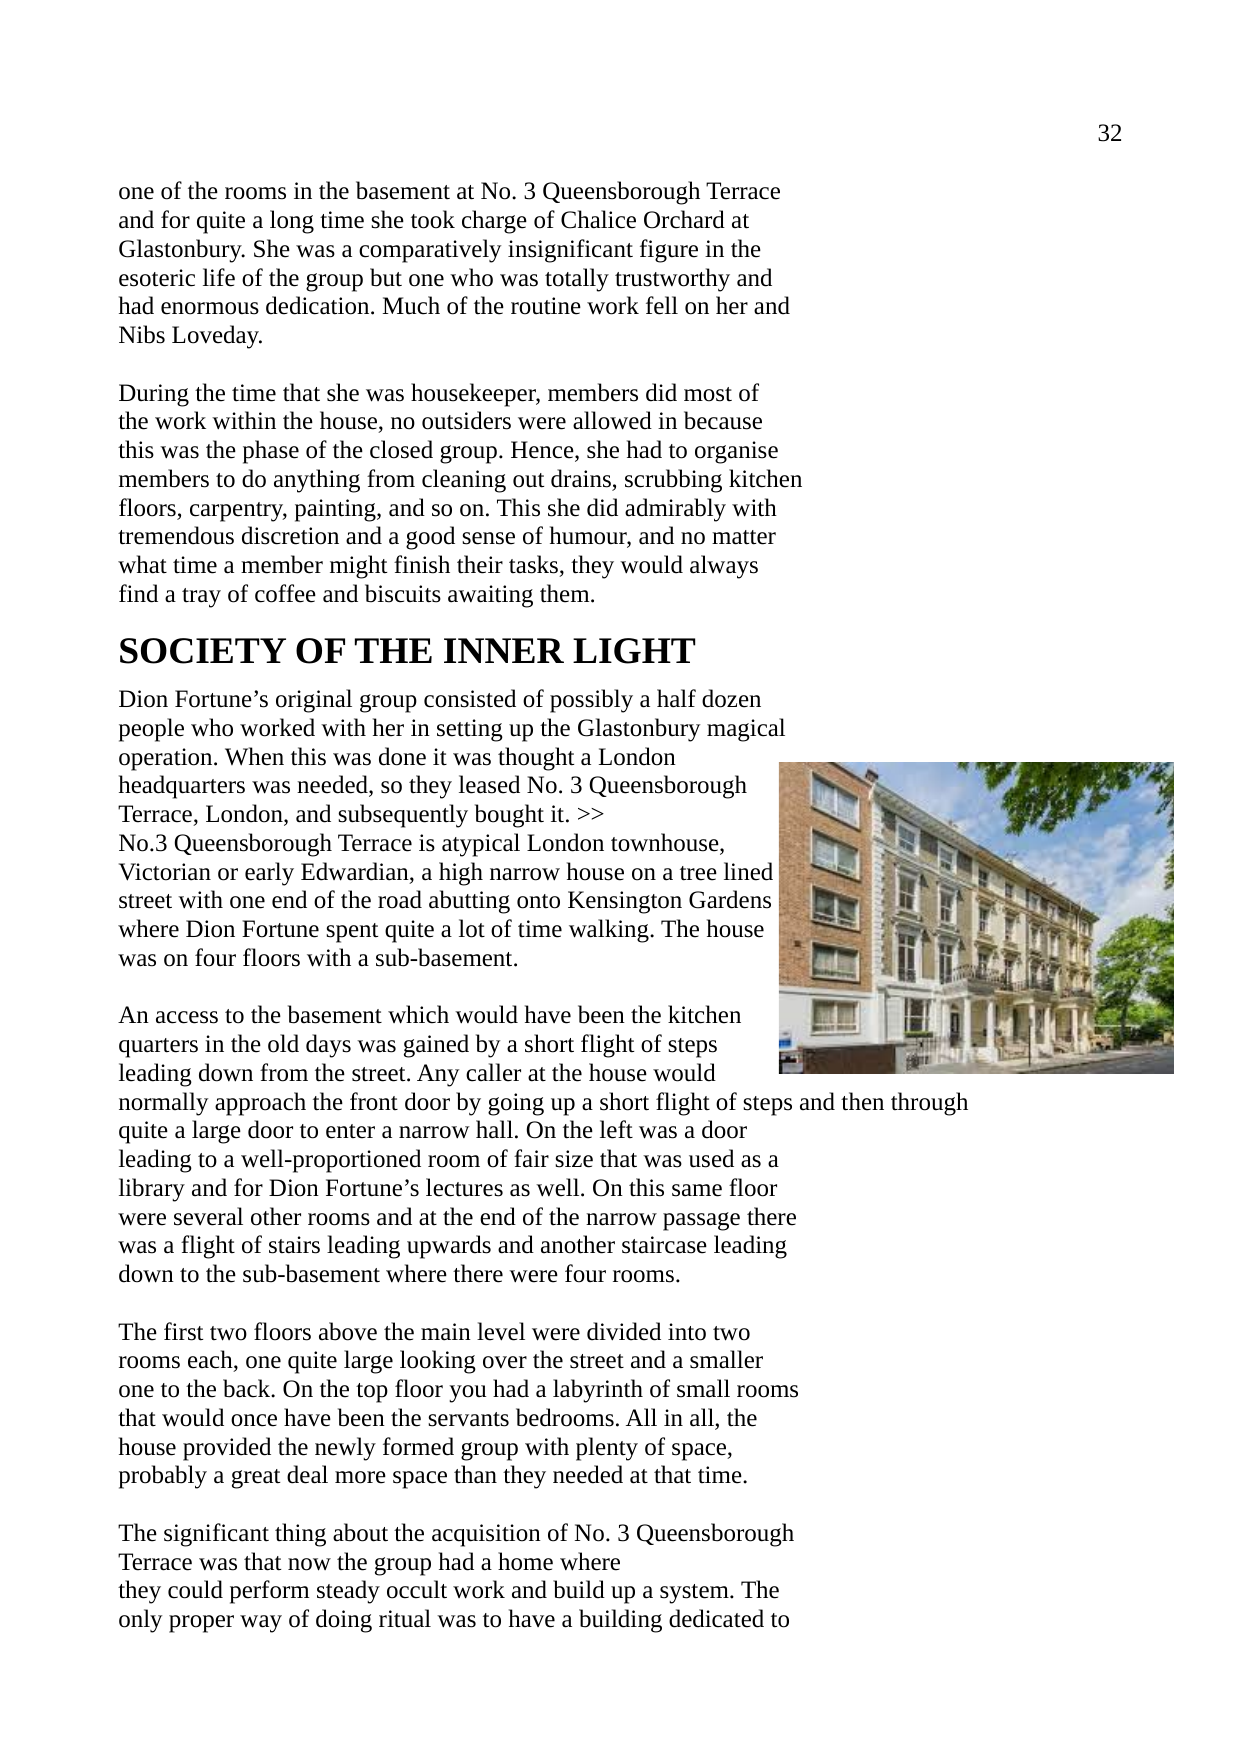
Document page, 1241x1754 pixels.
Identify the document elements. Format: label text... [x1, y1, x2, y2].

text had enormous dedication. Much of the routine work fell on her and [118, 291, 1122, 320]
text Dion Fortune’s original group consisted of possibly a half dozen [118, 684, 1122, 713]
text one of the rooms in the basement at No. 3 Queensborough Terrace [118, 176, 1122, 205]
text only proper way of doing ritual was to have a building dedicated to [118, 1604, 1122, 1633]
text house provided the newly formed group with plenty of space, [118, 1432, 1122, 1460]
text and for quite a long time she took charge of Chalice Orchard at [118, 205, 1122, 234]
text were several other rooms and at the end of the narrow passage there [118, 1202, 1122, 1230]
text Terrace was that now the group had a home where [118, 1547, 1122, 1575]
text operation. When this was done it was thought a London headquarters was needed, so they leased No. 3 Queensborough Terrace, London, and subsequently bought it. >> [118, 742, 1122, 828]
text what time a member might finish their tasks, they would always [118, 550, 1122, 579]
text quite a large door to enter a narrow hall. On the left was a door [118, 1115, 1122, 1144]
text The first two floors above the main level were divided into two [118, 1317, 1122, 1345]
text down to the sub-basement where there were four rooms. [118, 1259, 1122, 1288]
text No.3 Queensborough Terrace is atypical London townhouse, Victorian or early Edwardian, a high narrow house on a tree lined street with one end of the road abutting onto Kensington Gardens where Dion Fortune spent quite a lot of time walking. The house was on four floors with a sub-basement. [118, 828, 778, 972]
text the work within the house, no outsiders were allowed in because [118, 406, 1122, 435]
text members to do anything from cleaning out drains, scrubbing kitchen [118, 464, 1122, 493]
text The significant thing about the acquisition of No. 3 Queensborough [118, 1518, 1122, 1547]
subtitle SOCIETY OF THE INNER LIGHT [118, 628, 1122, 672]
text library and for Dion Fortune’s lectures as well. On this same floor [118, 1173, 1122, 1202]
text rooms each, one quite large looking over the street and a smaller [118, 1345, 1122, 1374]
text probably a great deal more space than they needed at that time. [118, 1460, 1122, 1489]
text Nibs Loveday. [118, 320, 1122, 349]
text one to the back. On the top floor you had a labyrinth of small rooms [118, 1374, 1122, 1403]
text people who worked with her in setting up the Glastonbury magical [118, 713, 1122, 742]
text leading to a well-proportioned room of fair size that was used as a [118, 1144, 1122, 1173]
text was a flight of stairs leading upwards and another staircase leading [118, 1230, 1122, 1259]
text they could perform steady occult work and build up a system. The [118, 1575, 1122, 1604]
text tremendous discretion and a good sense of humour, and no matter [118, 521, 1122, 550]
text find a tray of coffee and biscuits awaiting them. [118, 579, 1122, 608]
picture [778, 762, 1174, 1074]
text During the time that she was housekeeper, members did most of [118, 378, 1122, 406]
text esoteric life of the group but one who was totally trustworthy and [118, 263, 1122, 291]
text An access to the basement which would have been the kitchen quarters in the old days was gained by a short flight of steps leading down from the street. Any caller at the house would normally approach the front door by going up a short flight of steps and then through [118, 1000, 1122, 1115]
text floors, carpentry, painting, and so on. This she did admirably with [118, 493, 1122, 521]
text this was the phase of the closed group. Hence, she had to organise [118, 435, 1122, 464]
text that would once have been the servants bedrooms. All in all, the [118, 1403, 1122, 1432]
text Glastonbury. She was a comparatively insignificant figure in the [118, 234, 1122, 263]
